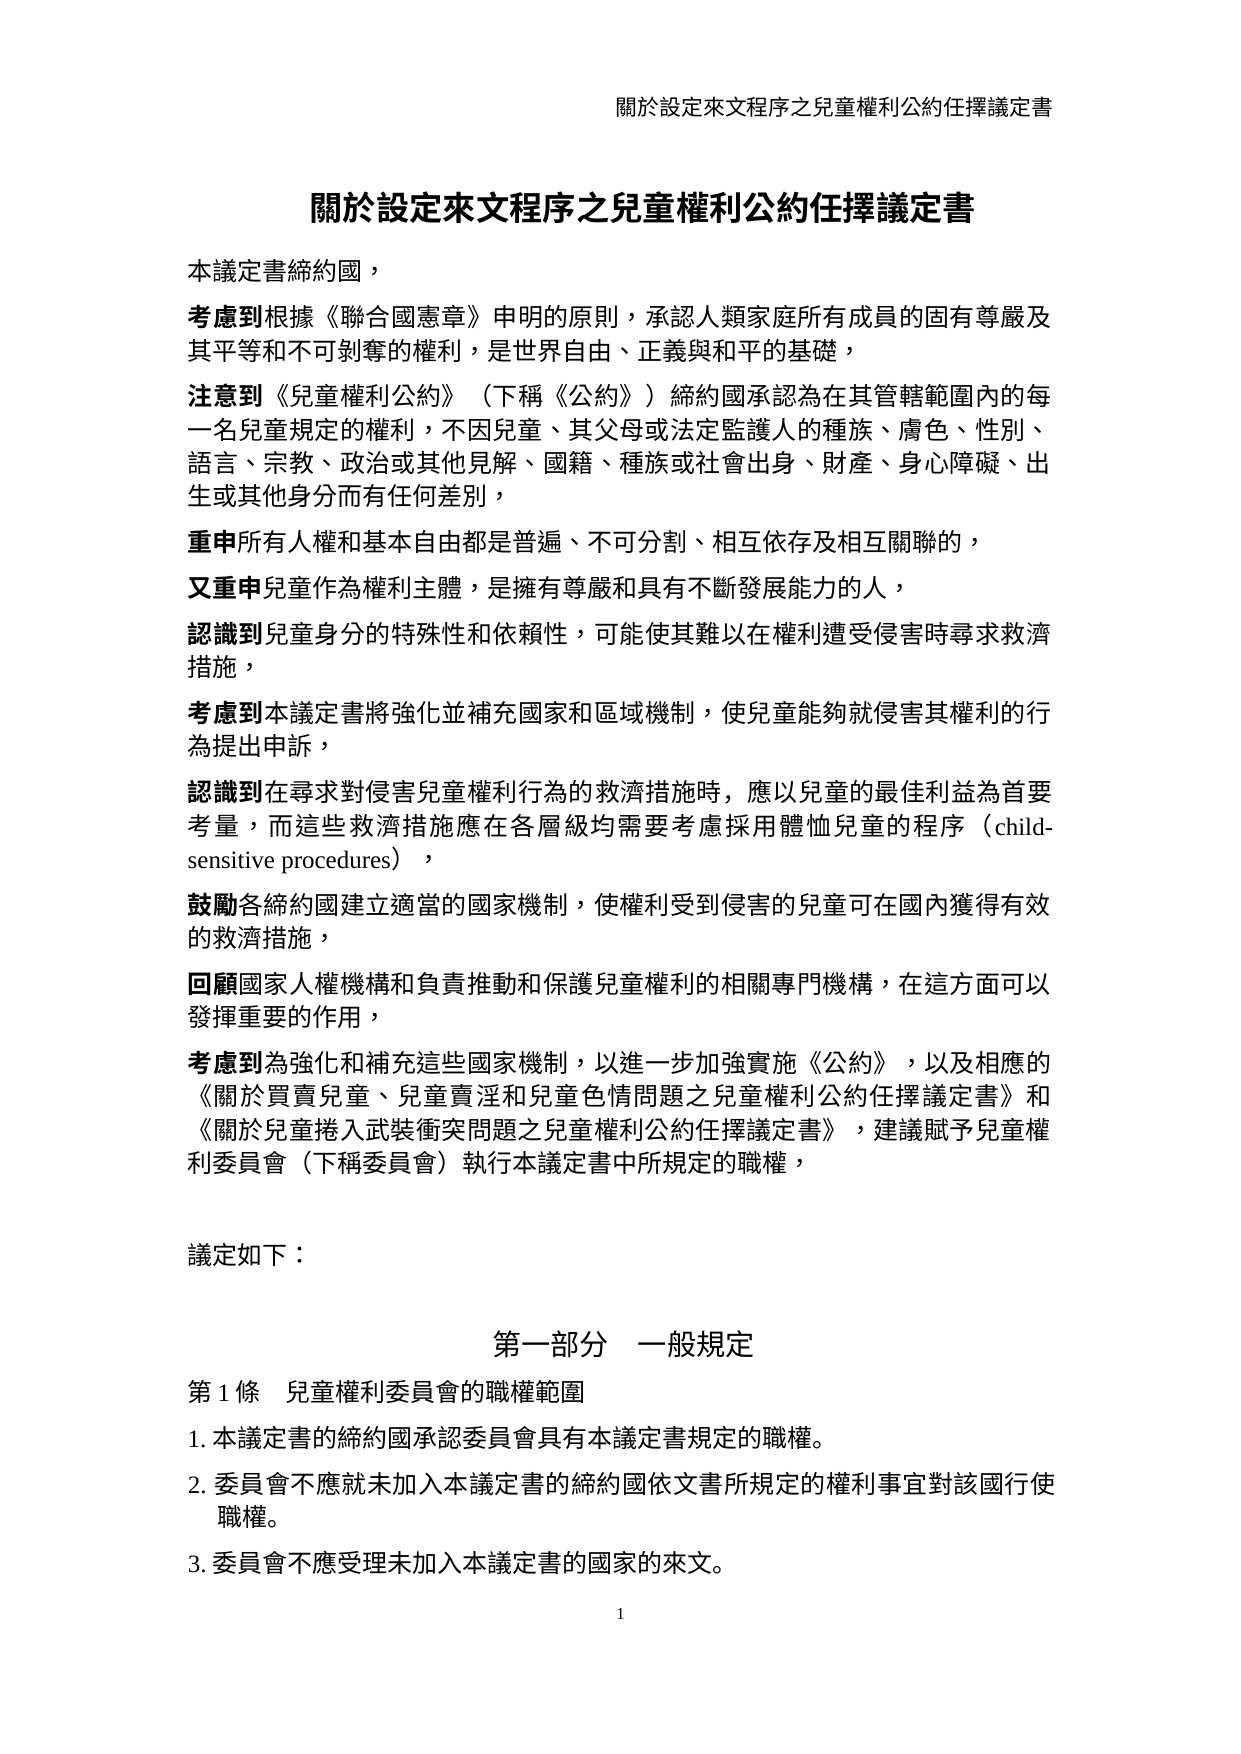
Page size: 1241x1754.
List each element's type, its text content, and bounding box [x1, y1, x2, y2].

text 關於設定來文程序之兒童權利公約任擇議定書 [187, 183, 1053, 229]
text 認識到在尋求對侵害兒童權利行為的救濟措施時，應以兒童的最佳利益為首要考量，而這些救濟措施應在各層級均需要考慮採用體恤兒童的程序（child-sensitive procedures）， [187, 775, 1053, 875]
text 1. 本議定書的締約國承認委員會具有本議定書規定的職權。 [187, 1421, 1059, 1454]
text 本議定書締約國， [187, 254, 1053, 287]
text 考慮到本議定書將強化並補充國家和區域機制，使兒童能夠就侵害其權利的行為提出申訴， [187, 696, 1053, 762]
text 3. 委員會不應受理未加入本議定書的國家的來文。 [188, 1546, 1059, 1579]
text 注意到《兒童權利公約》（下稱《公約》）締約國承認為在其管轄範圍內的每一名兒童規定的權利，不因兒童、其父母或法定監護人的種族、膚色、性別、語言、宗教、政治或其他見解、國籍、種族或社會出身、財產、身心障礙、出生或其他身分而有任何差別， [187, 379, 1053, 512]
text 又重申兒童作為權利主體，是擁有尊嚴和具有不斷發展能力的人， [187, 571, 1053, 604]
text 回顧國家人權機構和負責推動和保護兒童權利的相關專門機構，在這方面可以發揮重要的作用， [187, 967, 1053, 1033]
text 考慮到根據《聯合國憲章》申明的原則，承認人類家庭所有成員的固有尊嚴及其平等和不可剝奪的權利，是世界自由、正義與和平的基礎， [187, 300, 1053, 367]
text 第一部分 一般規定 [187, 1329, 1059, 1362]
text 認識到兒童身分的特殊性和依賴性，可能使其難以在權利遭受侵害時尋求救濟措施， [187, 617, 1053, 683]
text 第1條 兒童權利委員會的職權範圍 [187, 1375, 1059, 1408]
text 考慮到為強化和補充這些國家機制，以進一步加強實施《公約》，以及相應的《關於買賣兒童、兒童賣淫和兒童色情問題之兒童權利公約任擇議定書》和《關於兒童捲入武裝衝突問題之兒童權利公約任擇議定書》，建議賦予兒童權利委員會（下稱委員會）執行本議定書中所規定的職權， [187, 1046, 1053, 1179]
text 重申所有人權和基本自由都是普遍、不可分割、相互依存及相互關聯的， [187, 525, 1053, 558]
text 2. 委員會不應就未加入本議定書的締約國依文書所規定的權利事宜對該國行使職權。 [188, 1467, 1059, 1533]
text 鼓勵各締約國建立適當的國家機制，使權利受到侵害的兒童可在國內獲得有效的救濟措施， [187, 887, 1053, 954]
text 議定如下： [187, 1237, 1053, 1271]
